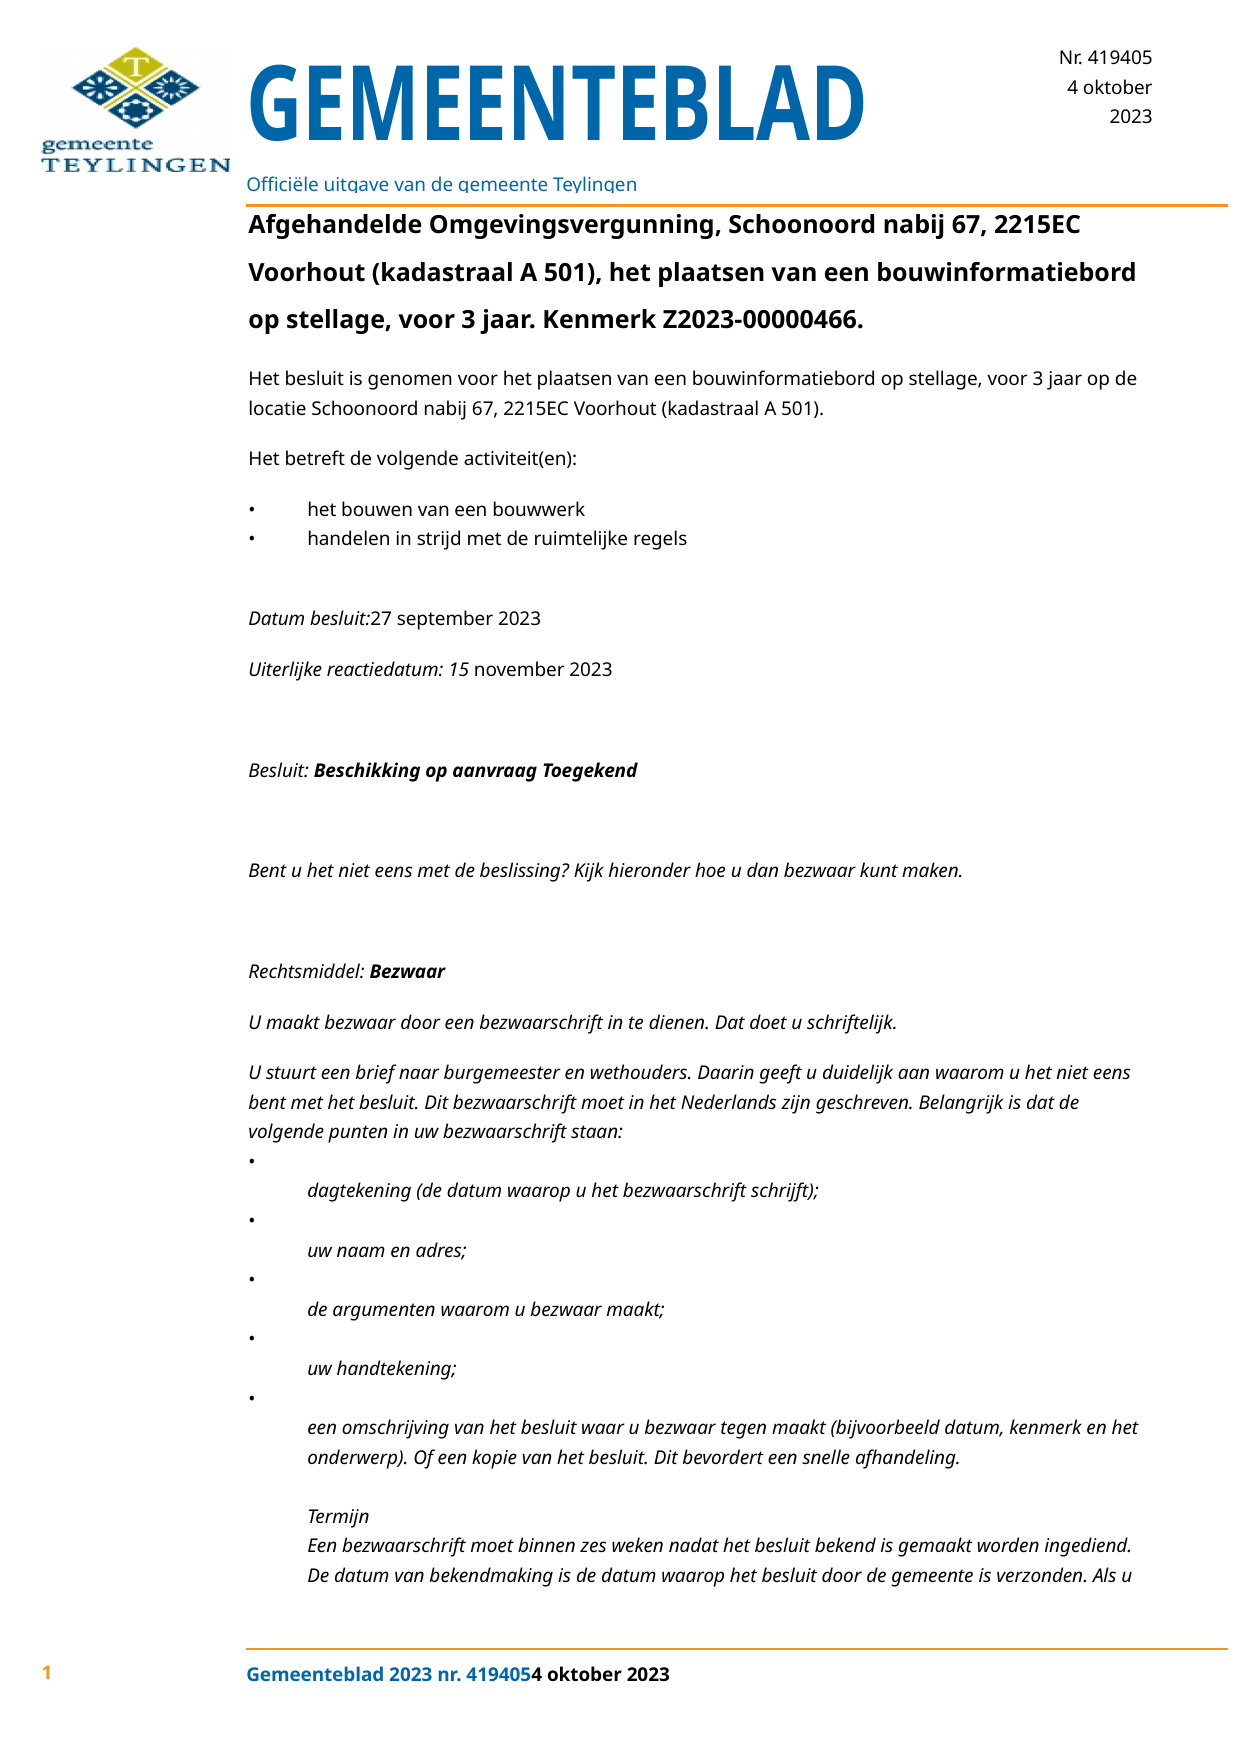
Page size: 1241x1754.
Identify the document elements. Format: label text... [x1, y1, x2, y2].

list uw handtekening; [248, 1355, 1152, 1381]
text Besluit: Beschikking op aanvraag Toegekend [248, 757, 1152, 782]
list dagtekening (de datum waarop u het bezwaarschrift schrijft); [248, 1178, 1152, 1203]
list handelen in strijd met de ruimtelijke regels [248, 526, 1152, 551]
text Bent u het niet eens met de beslissing? Kijk hieronder hoe u dan bezwaar kunt maken. [248, 858, 1152, 883]
list het bouwen van een bouwwerk [248, 496, 1152, 522]
text Het besluit is genomen voor het plaatsen van een bouwinformatiebord op stellage, voor 3 jaar op de locatie Schoonoord nabij 67, 2215EC Voorhout (kadastraal A 501). [248, 366, 1152, 421]
text Uiterlijke reactiedatum: 15 november 2023 [248, 656, 1152, 682]
list een omschrijving van het besluit waar u bezwaar tegen maakt (bijvoorbeeld datum, kenmerk en het onderwerp). Of een kopie van het besluit. Dit bevordert een snelle afhandeling. [248, 1414, 1152, 1469]
list uw naam en adres; [248, 1237, 1152, 1262]
list de argumenten waarom u bezwaar maakt; [248, 1296, 1152, 1322]
text Afgehandelde Omgevingsvergunning, Schoonoord nabij 67, 2215EC Voorhout (kadastraal A 501), het plaatsen van een bouwinformatiebord op stellage, voor 3 jaar. Kenmerk Z2023-00000466. [248, 207, 1152, 336]
text U maakt bezwaar door een bezwaarschrift in te dienen. Dat doet u schriftelijk. [248, 1009, 1152, 1034]
list Termijn [248, 1503, 1152, 1529]
text Rechtsmiddel: Bezwaar [248, 958, 1152, 984]
picture [41, 47, 231, 172]
text Het betreft de volgende activiteit(en): [248, 446, 1152, 471]
list Een bezwaarschrift moet binnen zes weken nadat het besluit bekend is gemaakt worden ingediend. De datum van bekendmaking is de datum waarop het besluit door de gemeente is verzonden. Als u [248, 1533, 1152, 1588]
text Datum besluit:27 september 2023 [248, 606, 1152, 631]
text U stuurt een brief naar burgemeester en wethouders. Daarin geeft u duidelijk aan waarom u het niet eens bent met het besluit. Dit bezwaarschrift moet in het Nederlands zijn geschreven. Belangrijk is dat de volgende punten in uw bezwaarschrift staan: [248, 1059, 1152, 1144]
